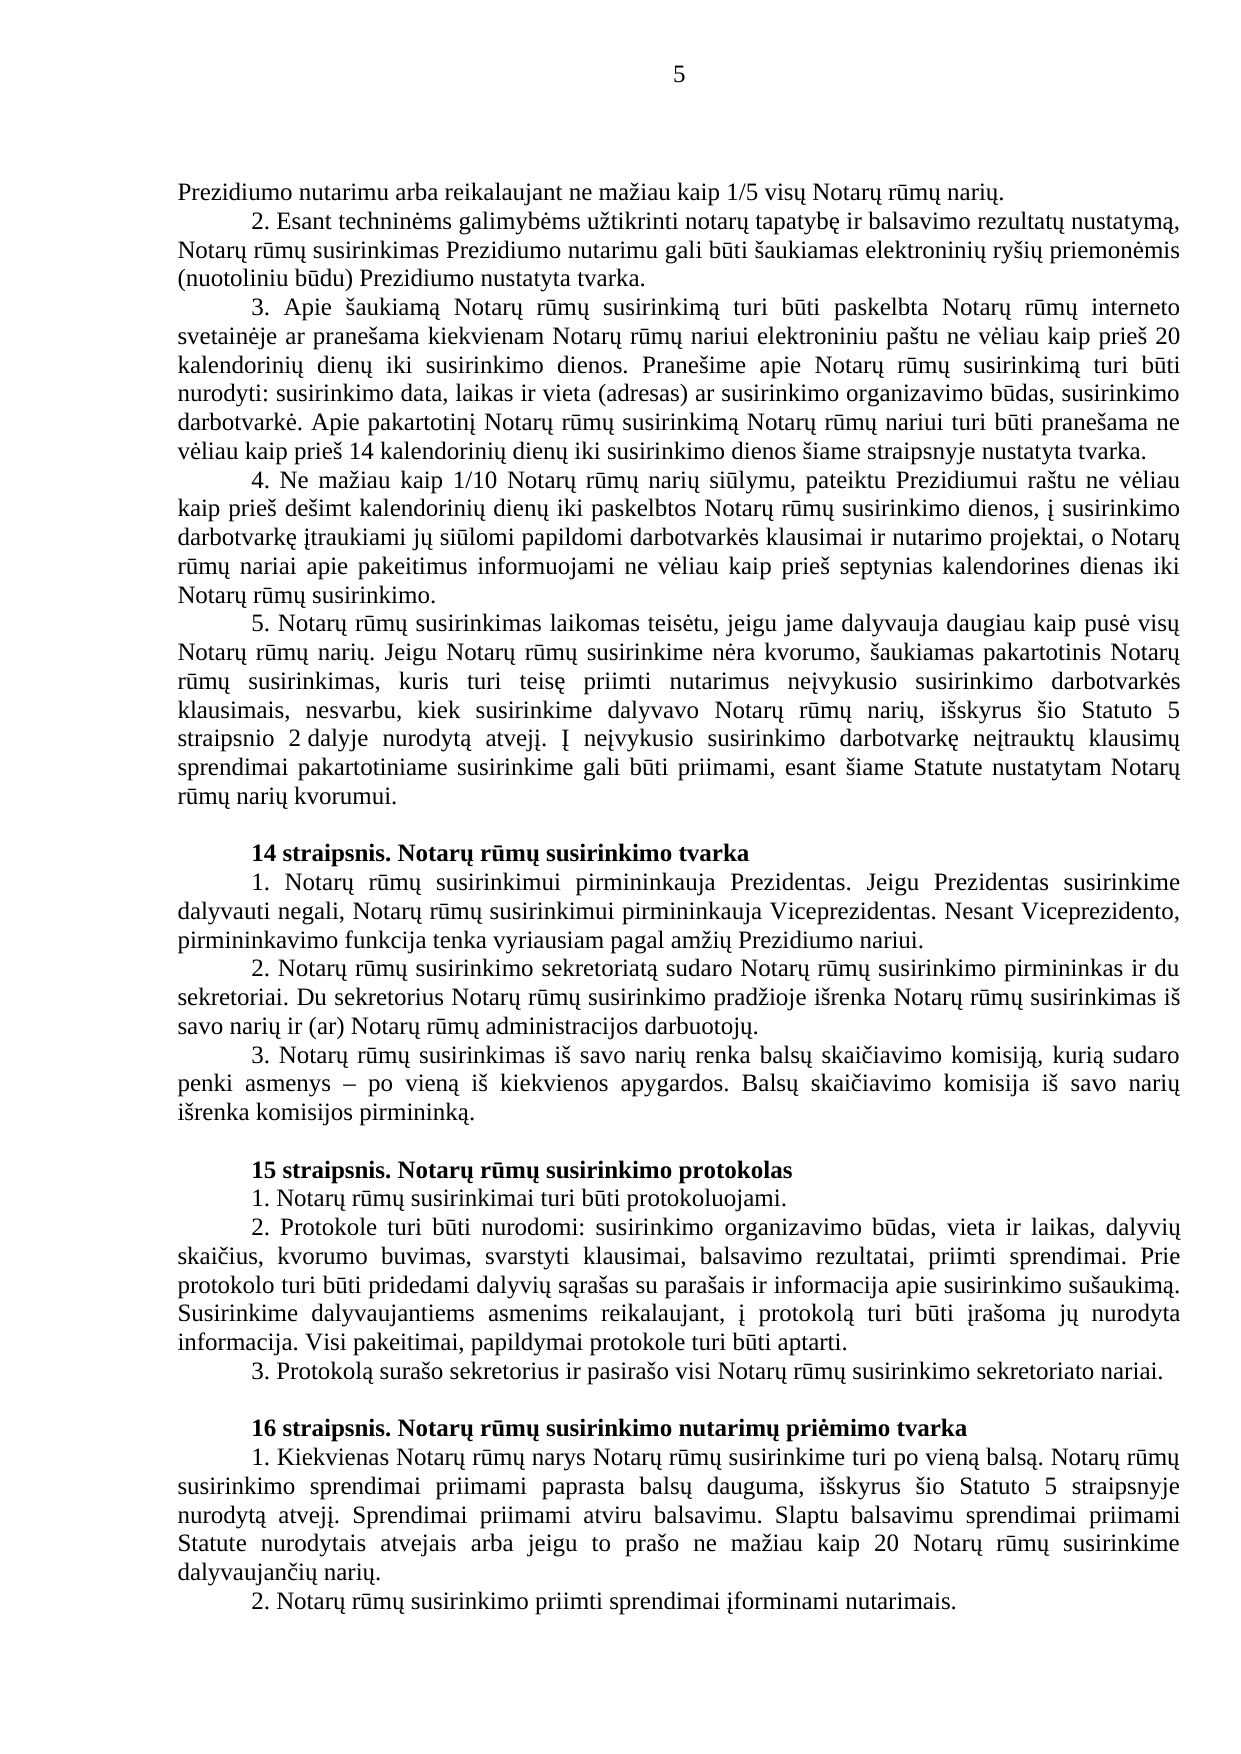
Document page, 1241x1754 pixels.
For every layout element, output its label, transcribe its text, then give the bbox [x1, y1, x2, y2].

text 4. Ne mažiau kaip 1/10 Notarų rūmų narių siūlymu, pateiktu Prezidiumui raštu ne vėliau kaip prieš dešimt kalendorinių dienų iki paskelbtos Notarų rūmų susirinkimo dienos, į susirinkimo darbotvarkę įtraukiami jų siūlomi papildomi darbotvarkės klausimai ir nutarimo projektai, o Notarų rūmų nariai apie pakeitimus informuojami ne vėliau kaip prieš septynias kalendorines dienas iki Notarų rūmų susirinkimo. [177, 465, 1181, 608]
text 1. Kiekvienas Notarų rūmų narys Notarų rūmų susirinkime turi po vieną balsą. Notarų rūmų susirinkimo sprendimai priimami paprasta balsų dauguma, išskyrus šio Statuto 5 straipsnyje nurodytą atvejį. Sprendimai priimami atviru balsavimu. Slaptu balsavimu sprendimai priimami Statute nurodytais atvejais arba jeigu to prašo ne mažiau kaip 20 Notarų rūmų susirinkime dalyvaujančių narių. [177, 1442, 1181, 1586]
text 1. Notarų rūmų susirinkimui pirmininkauja Prezidentas. Jeigu Prezidentas susirinkime dalyvauti negali, Notarų rūmų susirinkimui pirmininkauja Viceprezidentas. Nesant Viceprezidento, pirmininkavimo funkcija tenka vyriausiam pagal amžių Prezidiumo nariui. [177, 867, 1181, 953]
text 3. Protokolą surašo sekretorius ir pasirašo visi Notarų rūmų susirinkimo sekretoriato nariai. [177, 1356, 1181, 1385]
text 2. Notarų rūmų susirinkimo priimti sprendimai įforminami nutarimais. [177, 1586, 1181, 1615]
text 2. Protokole turi būti nurodomi: susirinkimo organizavimo būdas, vieta ir laikas, dalyvių skaičius, kvorumo buvimas, svarstyti klausimai, balsavimo rezultatai, priimti sprendimai. Prie protokolo turi būti pridedami dalyvių sąrašas su parašais ir informacija apie susirinkimo sušaukimą. Susirinkime dalyvaujantiems asmenims reikalaujant, į protokolą turi būti įrašoma jų nurodyta informacija. Visi pakeitimai, papildymai protokole turi būti aptarti. [177, 1212, 1181, 1356]
text 15 straipsnis. Notarų rūmų susirinkimo protokolas [177, 1155, 1181, 1183]
text 14 straipsnis. Notarų rūmų susirinkimo tvarka [177, 838, 1181, 867]
text 16 straipsnis. Notarų rūmų susirinkimo nutarimų priėmimo tvarka [177, 1413, 1181, 1442]
text 3. Apie šaukiamą Notarų rūmų susirinkimą turi būti paskelbta Notarų rūmų interneto svetainėje ar pranešama kiekvienam Notarų rūmų nariui elektroniniu paštu ne vėliau kaip prieš 20 kalendorinių dienų iki susirinkimo dienos. Pranešime apie Notarų rūmų susirinkimą turi būti nurodyti: susirinkimo data, laikas ir vieta (adresas) ar susirinkimo organizavimo būdas, susirinkimo darbotvarkė. Apie pakartotinį Notarų rūmų susirinkimą Notarų rūmų nariui turi būti pranešama ne vėliau kaip prieš 14 kalendorinių dienų iki susirinkimo dienos šiame straipsnyje nustatyta tvarka. [177, 292, 1181, 465]
text 1. Notarų rūmų susirinkimai turi būti protokoluojami. [177, 1183, 1181, 1212]
text 3. Notarų rūmų susirinkimas iš savo narių renka balsų skaičiavimo komisiją, kurią sudaro penki asmenys – po vieną iš kiekvienos apygardos. Balsų skaičiavimo komisija iš savo narių išrenka komisijos pirmininką. [177, 1040, 1181, 1126]
text 2. Notarų rūmų susirinkimo sekretoriatą sudaro Notarų rūmų susirinkimo pirmininkas ir du sekretoriai. Du sekretorius Notarų rūmų susirinkimo pradžioje išrenka Notarų rūmų susirinkimas iš savo narių ir (ar) Notarų rūmų administracijos darbuotojų. [177, 953, 1181, 1040]
text Prezidiumo nutarimu arba reikalaujant ne mažiau kaip 1/5 visų Notarų rūmų narių. [177, 177, 1181, 206]
text 2. Esant techninėms galimybėms užtikrinti notarų tapatybę ir balsavimo rezultatų nustatymą, Notarų rūmų susirinkimas Prezidiumo nutarimu gali būti šaukiamas elektroninių ryšių priemonėmis (nuotoliniu būdu) Prezidiumo nustatyta tvarka. [177, 206, 1181, 292]
text 5. Notarų rūmų susirinkimas laikomas teisėtu, jeigu jame dalyvauja daugiau kaip pusė visų Notarų rūmų narių. Jeigu Notarų rūmų susirinkime nėra kvorumo, šaukiamas pakartotinis Notarų rūmų susirinkimas, kuris turi teisę priimti nutarimus neįvykusio susirinkimo darbotvarkės klausimais, nesvarbu, kiek susirinkime dalyvavo Notarų rūmų narių, išskyrus šio Statuto 5 straipsnio 2 dalyje nurodytą atvejį. Į neįvykusio susirinkimo darbotvarkę neįtrauktų klausimų sprendimai pakartotiniame susirinkime gali būti priimami, esant šiame Statute nustatytam Notarų rūmų narių kvorumui. [177, 608, 1181, 810]
